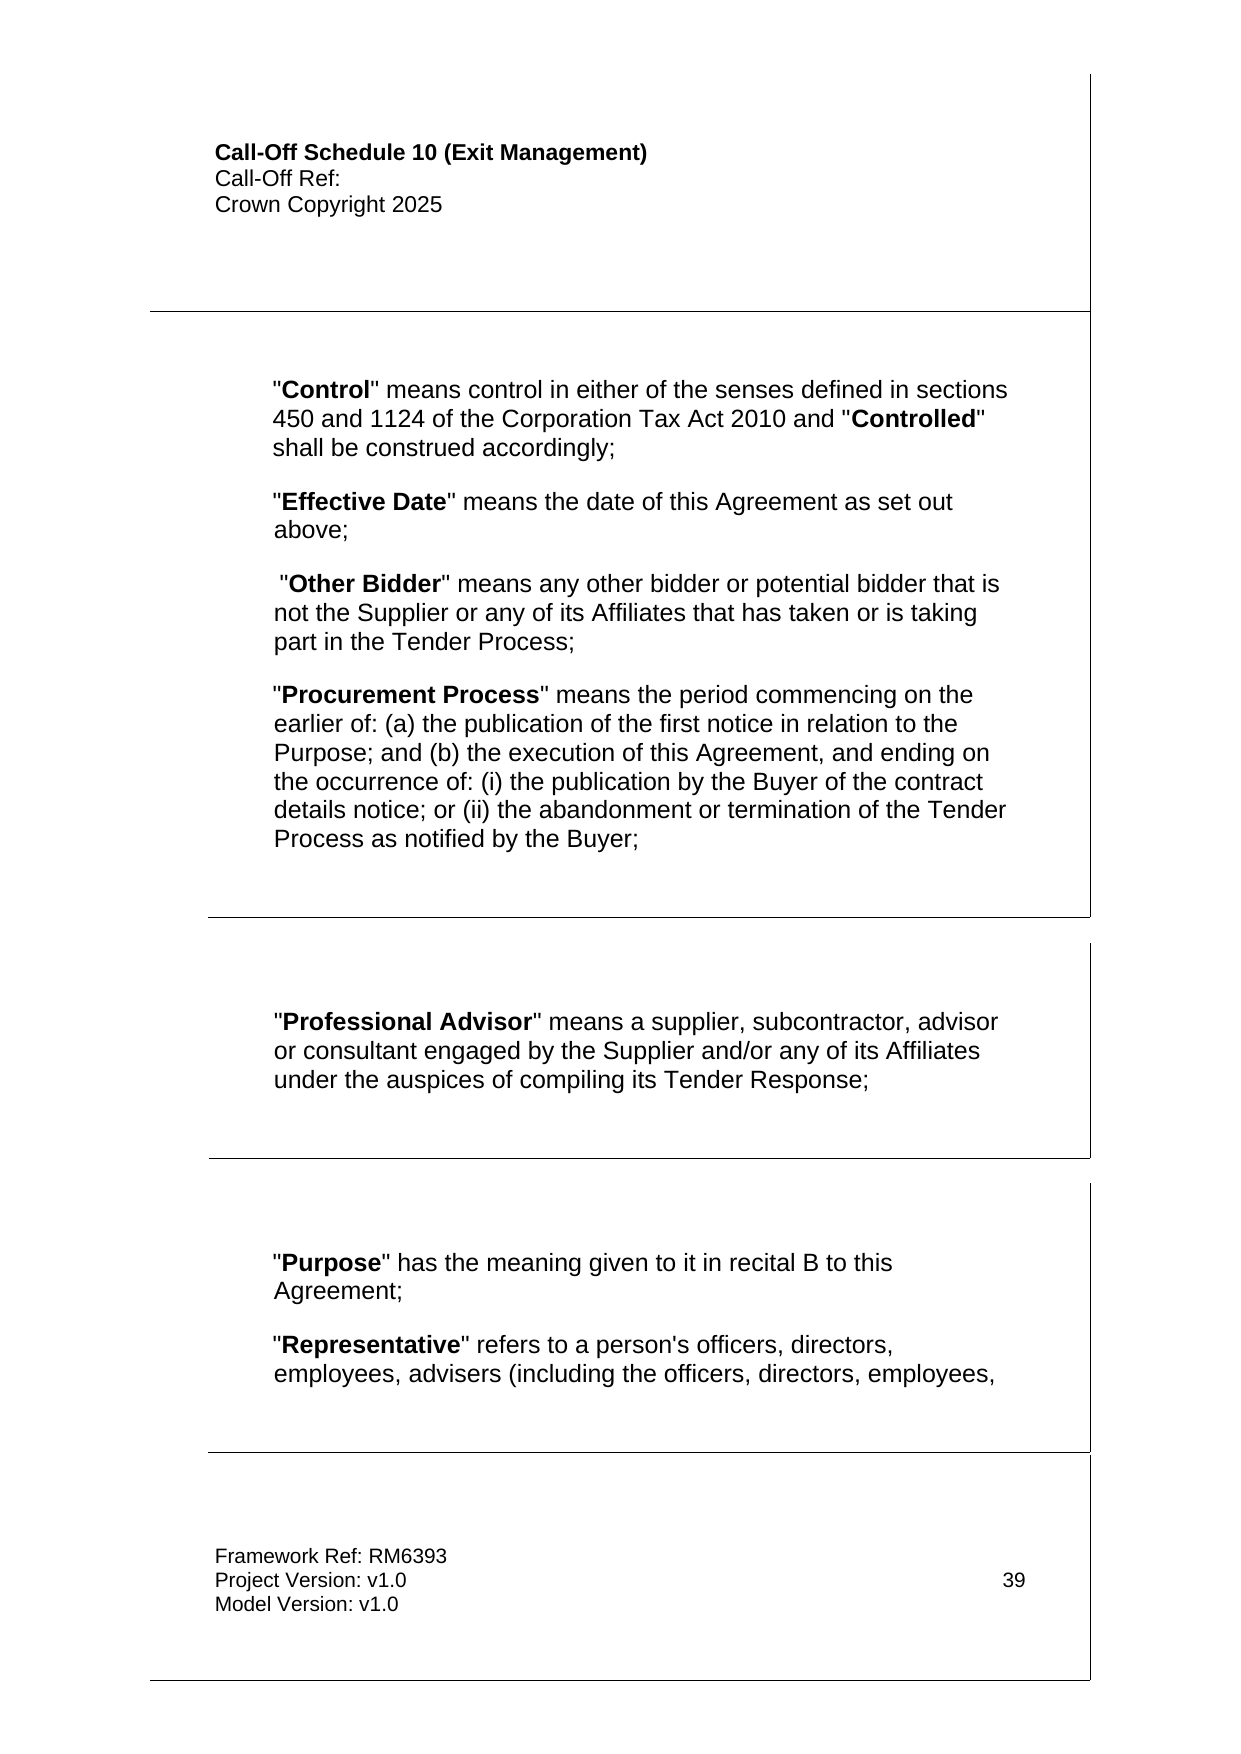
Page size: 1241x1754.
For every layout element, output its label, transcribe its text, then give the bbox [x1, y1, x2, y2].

text "Control" means control in either of the senses defined in sections 450 and 1124 of the Corporation Tax Act 2010 and "Controlled" shall be construed accordingly; [208, 311, 1090, 422]
text "Procurement Process" means the period commencing on the earlier of: (a) the publication of the first notice in relation to the Purpose; and (b) the execution of this Agreement, and ending on the occurrence of: (i) the publication by the Buyer of the contract details notice; or (ii) the abandonment or termination of the Tender Process as notified by the Buyer; [208, 616, 1090, 917]
text "Effective Date" means the date of this Agreement as set out above; [208, 422, 1090, 504]
text "Purpose" has the meaning given to it in recital B to this Agreement; [208, 1183, 1090, 1265]
text "Representative" refers to a person's officers, directors, employees, advisers (including the officers, directors, employees, [208, 1265, 1090, 1452]
text "Other Bidder" means any other bidder or potential bidder that is not the Supplier or any of its Affiliates that has taken or is taking part in the Tender Process; [208, 504, 1090, 616]
text "Professional Advisor" means a supplier, subcontractor, advisor or consultant engaged by the Supplier and/or any of its Affiliates under the auspices of compiling its Tender Response; [209, 942, 1090, 1158]
